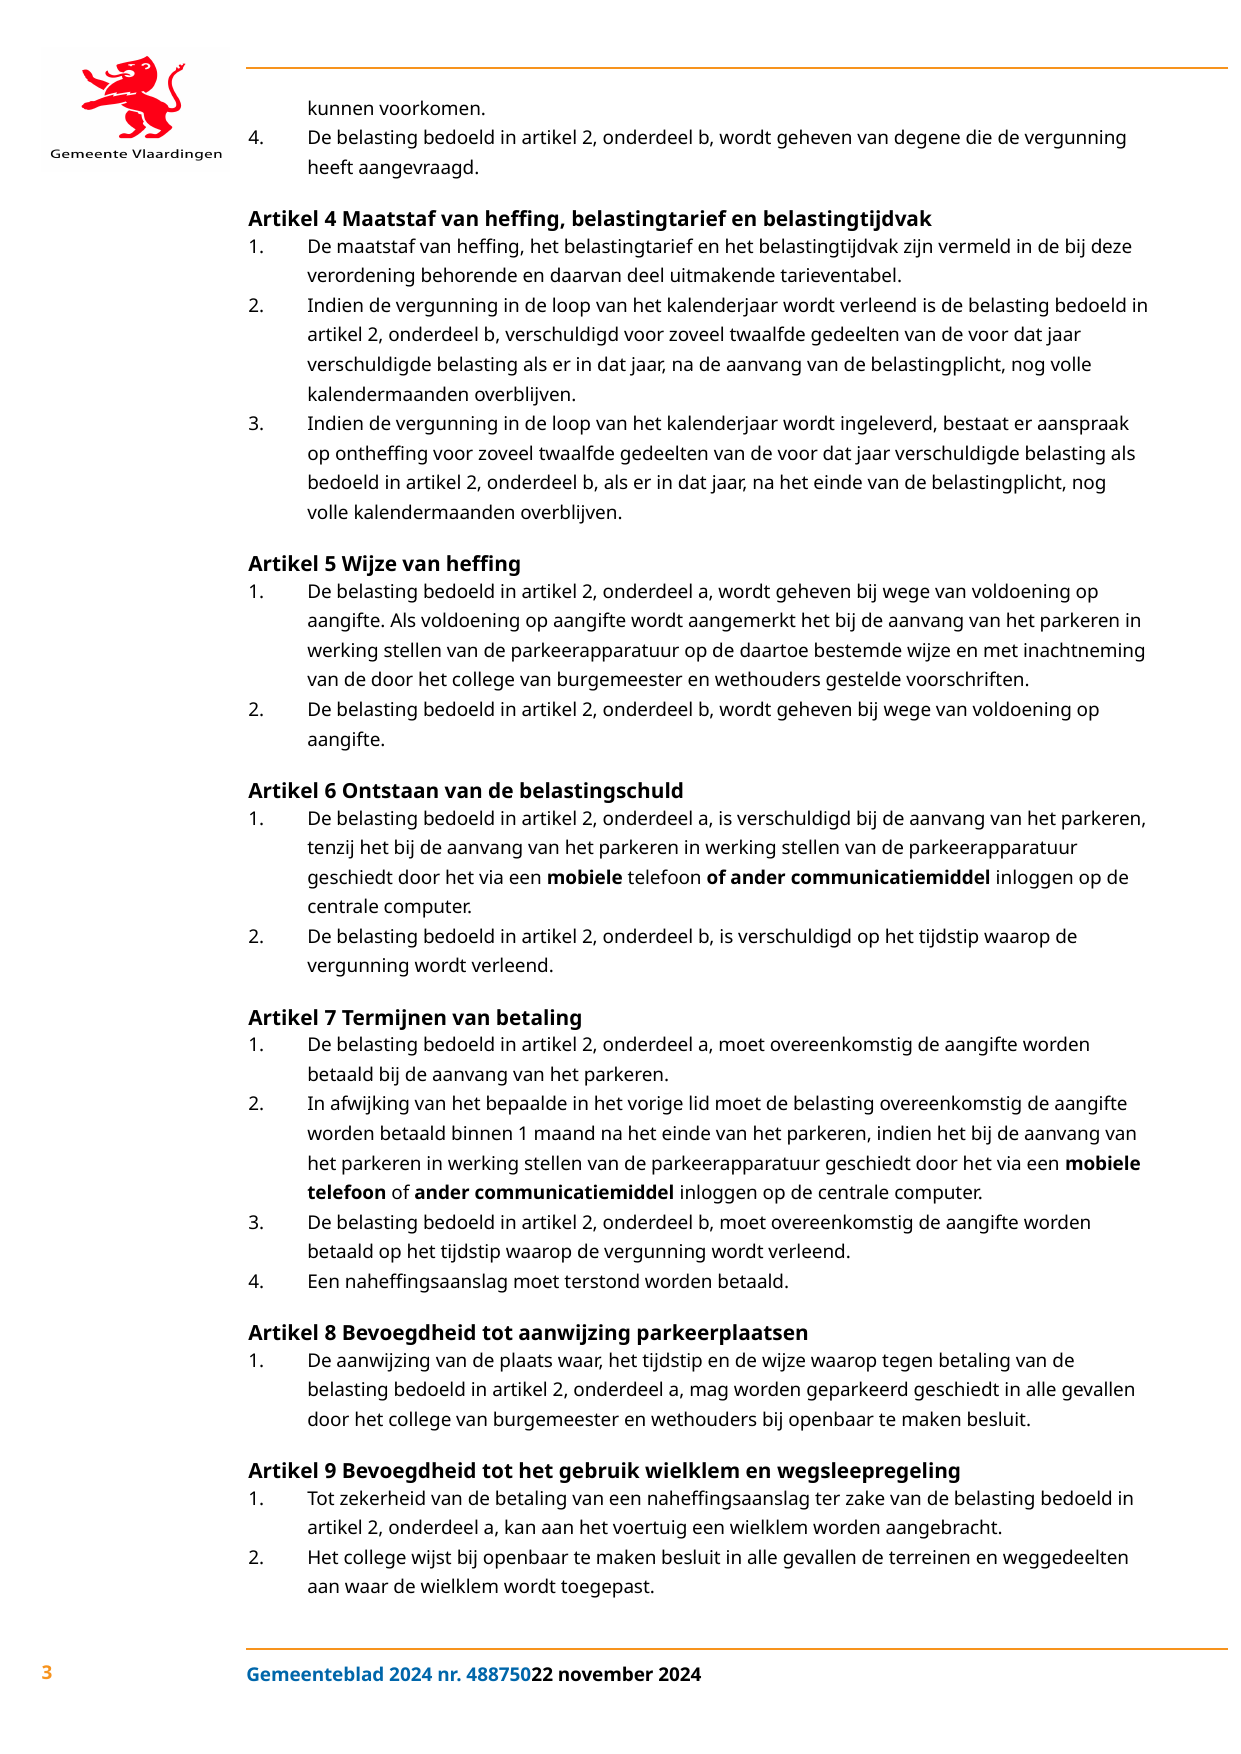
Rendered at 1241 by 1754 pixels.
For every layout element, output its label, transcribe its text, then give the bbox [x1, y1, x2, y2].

list Indien de vergunning in de loop van het kalenderjaar wordt verleend is de belasting bedoeld in artikel 2, onderdeel b, verschuldigd voor zoveel twaalfde gedeelten van de voor dat jaar verschuldigde belasting als er in dat jaar, na de aanvang van de belastingplicht, nog volle kalendermaanden overblijven. [248, 292, 1152, 406]
list In afwijking van het bepaalde in het vorige lid moet de belasting overeenkomstig de aangifte worden betaald binnen 1 maand na het einde van het parkeren, indien het bij de aanvang van het parkeren in werking stellen van de parkeerapparatuur geschiedt door het via een mobiele telefoon of ander communicatiemiddel inloggen op de centrale computer. [248, 1091, 1152, 1205]
text Artikel 8 Bevoegdheid tot aanwijzing parkeerplaatsen [248, 1318, 1152, 1347]
list De belasting bedoeld in artikel 2, onderdeel a, moet overeenkomstig de aangifte worden betaald bij de aanvang van het parkeren. [248, 1031, 1152, 1087]
text Artikel 6 Ontstaan van de belastingschuld [248, 776, 1152, 805]
list De belasting bedoeld in artikel 2, onderdeel a, is verschuldigd bij de aanvang van het parkeren, tenzij het bij de aanvang van het parkeren in werking stellen van de parkeerapparatuur geschiedt door het via een mobiele telefoon of ander communicatiemiddel inloggen op de centrale computer. [248, 805, 1152, 919]
text Artikel 9 Bevoegdheid tot het gebruik wielklem en wegsleepregeling [248, 1457, 1152, 1485]
list De maatstaf van heffing, het belastingtarief en het belastingtijdvak zijn vermeld in de bij deze verordening behorende en daarvan deel uitmakende tarieventabel. [248, 233, 1152, 288]
list Het college wijst bij openbaar te maken besluit in alle gevallen de terreinen en weggedeelten aan waar de wielklem wordt toegepast. [248, 1544, 1152, 1599]
list kunnen voorkomen. [248, 95, 1152, 121]
list De belasting bedoeld in artikel 2, onderdeel b, is verschuldigd op het tijdstip waarop de vergunning wordt verleend. [248, 923, 1152, 978]
list De belasting bedoeld in artikel 2, onderdeel b, wordt geheven bij wege van voldoening op aangifte. [248, 696, 1152, 752]
list Tot zekerheid van de betaling van een naheffingsaanslag ter zake van de belasting bedoeld in artikel 2, onderdeel a, kan aan het voertuig een wielklem worden aangebracht. [248, 1485, 1152, 1540]
text Artikel 5 Wijze van heffing [248, 549, 1152, 578]
picture [41, 47, 231, 172]
list De belasting bedoeld in artikel 2, onderdeel b, wordt geheven van degene die de vergunning heeft aangevraagd. [248, 124, 1152, 180]
list De belasting bedoeld in artikel 2, onderdeel a, wordt geheven bij wege van voldoening op aangifte. Als voldoening op aangifte wordt aangemerkt het bij de aanvang van het parkeren in werking stellen van de parkeerapparatuur op de daartoe bestemde wijze en met inachtneming van de door het college van burgemeester en wethouders gestelde voorschriften. [248, 578, 1152, 692]
list Indien de vergunning in de loop van het kalenderjaar wordt ingeleverd, bestaat er aanspraak op ontheffing voor zoveel twaalfde gedeelten van de voor dat jaar verschuldigde belasting als bedoeld in artikel 2, onderdeel b, als er in dat jaar, na het einde van de belastingplicht, nog volle kalendermaanden overblijven. [248, 410, 1152, 525]
list De belasting bedoeld in artikel 2, onderdeel b, moet overeenkomstig de aangifte worden betaald op het tijdstip waarop de vergunning wordt verleend. [248, 1209, 1152, 1264]
list Een naheffingsaanslag moet terstond worden betaald. [248, 1268, 1152, 1294]
text Artikel 7 Termijnen van betaling [248, 1003, 1152, 1031]
text Artikel 4 Maatstaf van heffing, belastingtarief en belastingtijdvak [248, 204, 1152, 233]
list De aanwijzing van de plaats waar, het tijdstip en de wijze waarop tegen betaling van de belasting bedoeld in artikel 2, onderdeel a, mag worden geparkeerd geschiedt in alle gevallen door het college van burgemeester en wethouders bij openbaar te maken besluit. [248, 1347, 1152, 1432]
